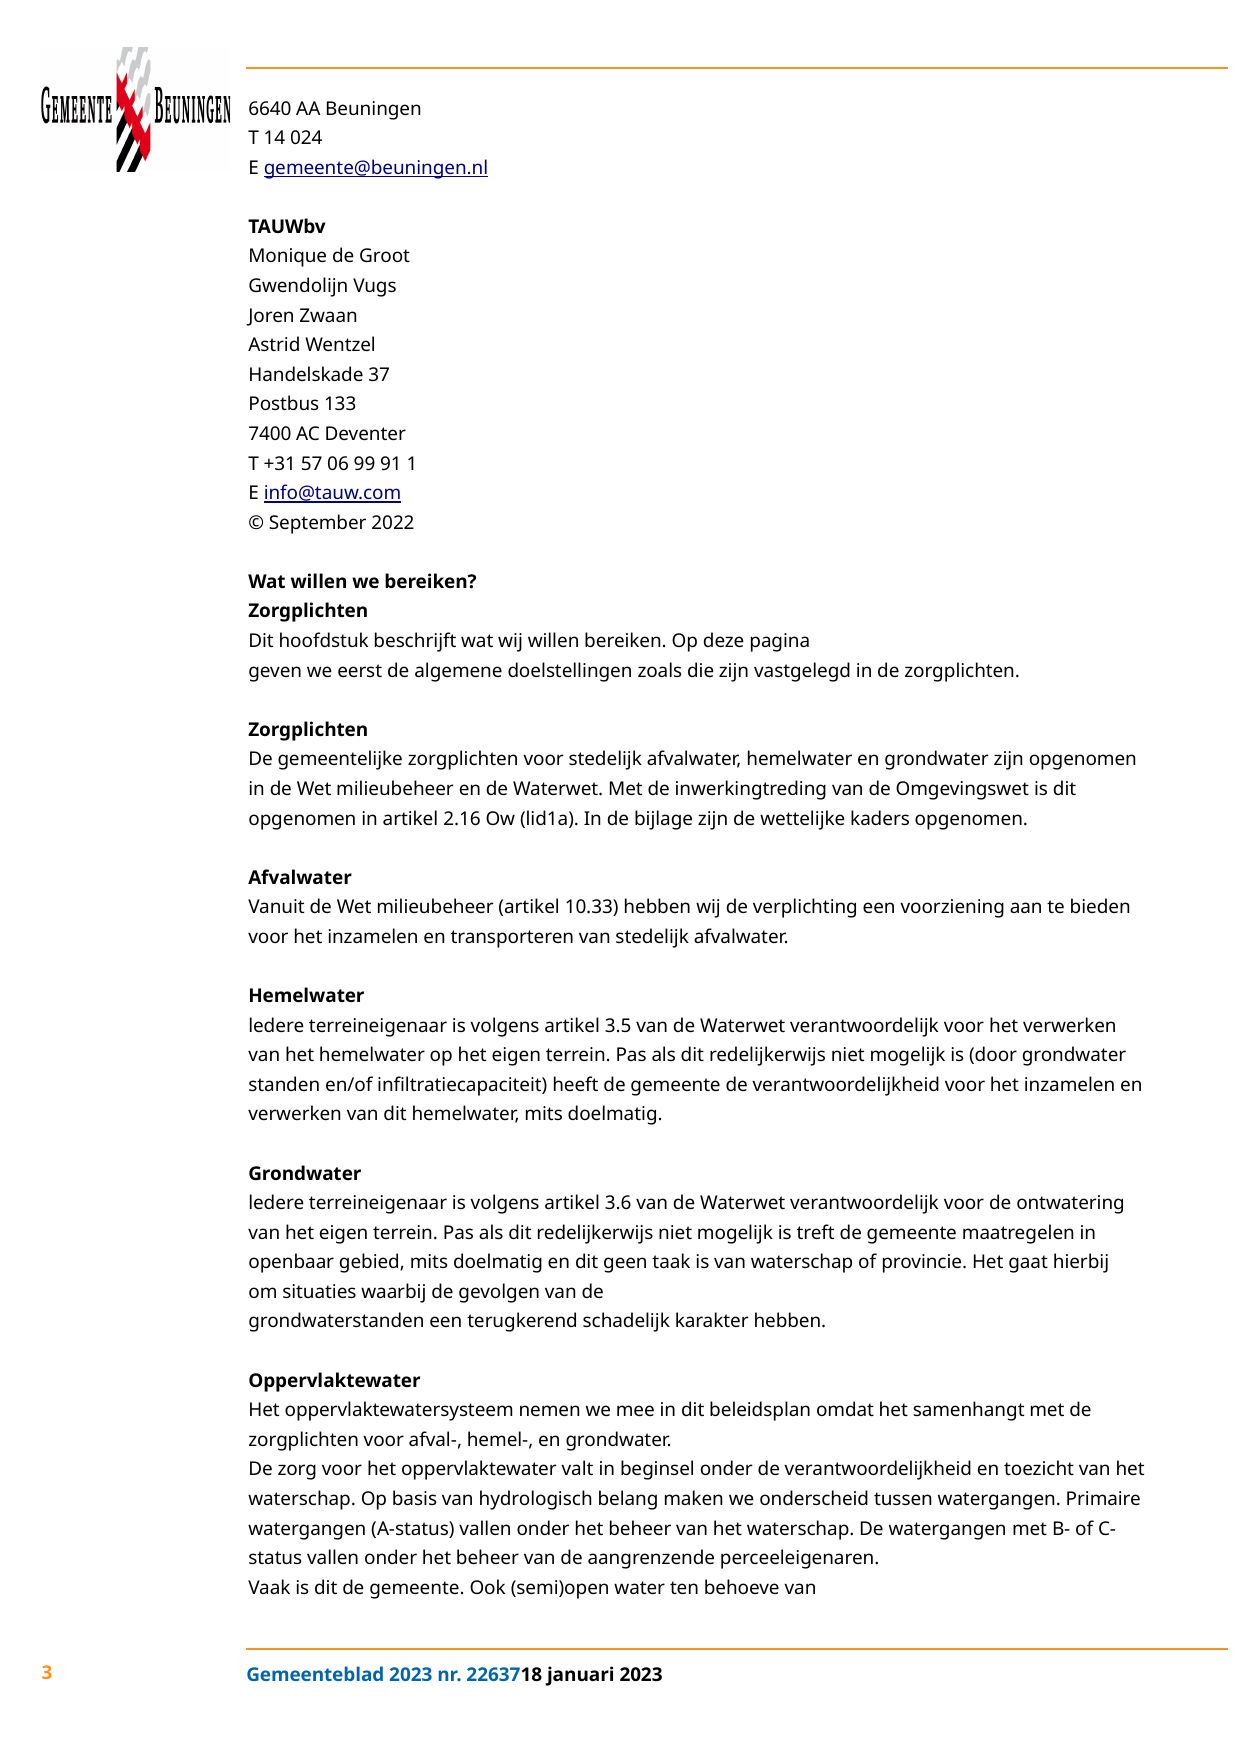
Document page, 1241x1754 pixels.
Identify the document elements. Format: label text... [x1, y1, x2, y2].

text E gemeente@beuningen.nl [248, 154, 1152, 180]
text TAUWbv [248, 213, 1152, 239]
text T +31 57 06 99 91 1 [248, 450, 1152, 476]
text Zorgplichten [248, 716, 1152, 742]
text Joren Zwaan [248, 302, 1152, 328]
text Vanuit de Wet milieubeheer (artikel 10.33) hebben wij de verplichting een voorziening aan te bieden voor het inzamelen en transporteren van stedelijk afvalwater. [248, 893, 1152, 949]
text Dit hoofdstuk beschrijft wat wij willen bereiken. Op deze pagina geven we eerst de algemene doelstellingen zoals die zijn vastgelegd in de zorgplichten. [248, 627, 1152, 683]
text 7400 AC Deventer [248, 420, 1152, 446]
text De gemeentelijke zorgplichten voor stedelijk afvalwater, hemelwater en grondwater zijn opgenomen in de Wet milieubeheer en de Waterwet. Met de inwerkingtreding van de Omgevingswet is dit opgenomen in artikel 2.16 Ow (lid1a). In de bijlage zijn de wettelijke kaders opgenomen. [248, 746, 1152, 831]
text Postbus 133 [248, 391, 1152, 416]
text Gwendolijn Vugs [248, 272, 1152, 298]
text Handelskade 37 [248, 361, 1152, 387]
text ledere terreineigenaar is volgens artikel 3.5 van de Waterwet verantwoordelijk voor het verwerken van het hemelwater op het eigen terrein. Pas als dit redelijkerwijs niet mogelijk is (door grondwater­ standen en/of infiltratiecapaciteit) heeft de gemeente de verantwoordelijkheid voor het inzamelen en verwerken van dit hemelwater, mits doelmatig. [248, 1012, 1152, 1126]
text Het oppervlaktewatersysteem nemen we mee in dit beleidsplan omdat het samenhangt met de zorgplichten voor afval-, hemel-, en grondwater. De zorg voor het oppervlaktewater valt in beginsel onder de verantwoordelijkheid en toezicht van het waterschap. Op basis van hydrologisch belang maken we onderscheid tussen watergangen. Primaire watergangen (A-status) vallen onder het beheer van het waterschap. De watergangen met B- of C-status vallen onder het beheer van de aangrenzende perceeleigenaren. [248, 1396, 1152, 1570]
text Monique de Groot [248, 243, 1152, 268]
text E info@tauw.com [248, 479, 1152, 505]
text 6640 AA Beuningen [248, 95, 1152, 121]
text Afvalwater [248, 864, 1152, 890]
text Vaak is dit de gemeente. Ook (semi)open water ten behoeve van [248, 1574, 1152, 1600]
text Grondwater [248, 1160, 1152, 1186]
picture [41, 47, 231, 172]
text ledere terreineigenaar is volgens artikel 3.6 van de Waterwet verantwoordelijk voor de ontwatering van het eigen terrein. Pas als dit redelijkerwijs niet mogelijk is treft de gemeente maatregelen in openbaar gebied, mits doelmatig en dit geen taak is van waterschap of provincie. Het gaat hierbij om situaties waarbij de gevolgen van de grondwaterstanden een terugkerend schadelijk karakter hebben. [248, 1189, 1152, 1333]
text Wat willen we bereiken? [248, 568, 1152, 594]
text Hemelwater [248, 982, 1152, 1008]
text Zorgplichten [248, 598, 1152, 623]
text Astrid Wentzel [248, 331, 1152, 357]
text T 14 024 [248, 124, 1152, 150]
text © September 2022 [248, 509, 1152, 535]
text Oppervlaktewater [248, 1367, 1152, 1393]
